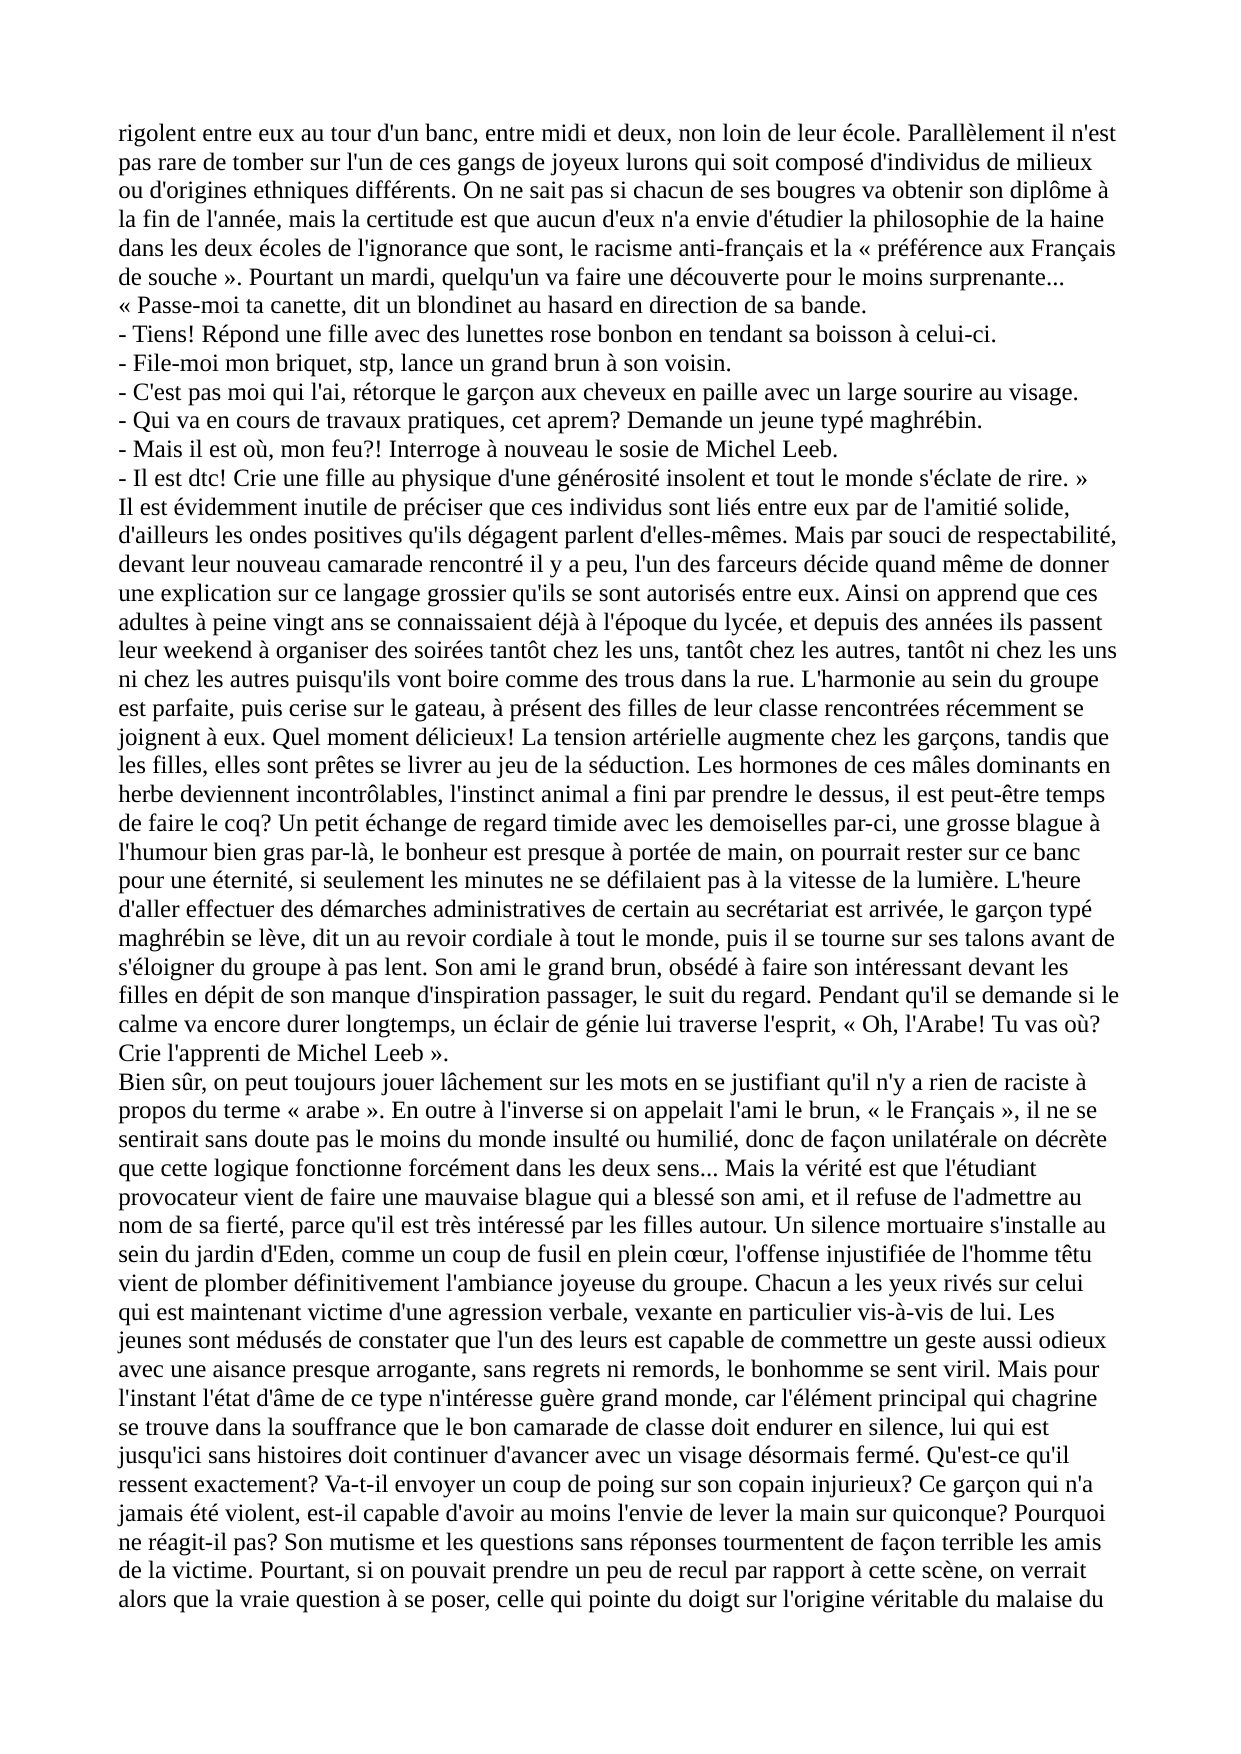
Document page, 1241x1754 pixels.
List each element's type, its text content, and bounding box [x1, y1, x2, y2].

text - C'est pas moi qui l'ai, rétorque le garçon aux cheveux en paille avec un large sourire au visage. [118, 377, 1122, 406]
text - File-moi mon briquet, stp, lance un grand brun à son voisin. [118, 348, 1122, 377]
text - Tiens! Répond une fille avec des lunettes rose bonbon en tendant sa boisson à celui-ci. [118, 319, 1122, 348]
text - Il est dtc! Crie une fille au physique d'une générosité insolent et tout le monde s'éclate de rire. » [118, 463, 1122, 492]
text « Passe-moi ta canette, dit un blondinet au hasard en direction de sa bande. [118, 291, 1122, 319]
text - Mais il est où, mon feu?! Interroge à nouveau le sosie de Michel Leeb. [118, 434, 1122, 463]
text Il est évidemment inutile de préciser que ces individus sont liés entre eux par de l'amitié solide, d'ailleurs les ondes positives qu'ils dégagent parlent d'elles-mêmes. Mais par souci de respectabilité, devant leur nouveau camarade rencontré il y a peu, l'un des farceurs décide quand même de donner une explication sur ce langage grossier qu'ils se sont autorisés entre eux. Ainsi on apprend que ces adultes à peine vingt ans se connaissaient déjà à l'époque du lycée, et depuis des années ils passent leur weekend à organiser des soirées tantôt chez les uns, tantôt chez les autres, tantôt ni chez les uns ni chez les autres puisqu'ils vont boire comme des trous dans la rue. L'harmonie au sein du groupe est parfaite, puis cerise sur le gateau, à présent des filles de leur classe rencontrées récemment se joignent à eux. Quel moment délicieux! La tension artérielle augmente chez les garçons, tandis que les filles, elles sont prêtes se livrer au jeu de la séduction. Les hormones de ces mâles dominants en herbe deviennent incontrôlables, l'instinct animal a fini par prendre le dessus, il est peut-être temps de faire le coq? Un petit échange de regard timide avec les demoiselles par-ci, une grosse blague à l'humour bien gras par-là, le bonheur est presque à portée de main, on pourrait rester sur ce banc pour une éternité, si seulement les minutes ne se défilaient pas à la vitesse de la lumière. L'heure d'aller effectuer des démarches administratives de certain au secrétariat est arrivée, le garçon typé maghrébin se lève, dit un au revoir cordiale à tout le monde, puis il se tourne sur ses talons avant de s'éloigner du groupe à pas lent. Son ami le grand brun, obsédé à faire son intéressant devant les filles en dépit de son manque d'inspiration passager, le suit du regard. Pendant qu'il se demande si le calme va encore durer longtemps, un éclair de génie lui traverse l'esprit, « Oh, l'Arabe! Tu vas où? Crie l'apprenti de Michel Leeb ». [118, 492, 1122, 1067]
text rigolent entre eux au tour d'un banc, entre midi et deux, non loin de leur école. Parallèlement il n'est pas rare de tomber sur l'un de ces gangs de joyeux lurons qui soit composé d'individus de milieux ou d'origines ethniques différents. On ne sait pas si chacun de ses bougres va obtenir son diplôme à la fin de l'année, mais la certitude est que aucun d'eux n'a envie d'étudier la philosophie de la haine dans les deux écoles de l'ignorance que sont, le racisme anti-français et la « préférence aux Français de souche ». Pourtant un mardi, quelqu'un va faire une découverte pour le moins surprenante... [118, 118, 1122, 291]
text Bien sûr, on peut toujours jouer lâchement sur les mots en se justifiant qu'il n'y a rien de raciste à propos du terme « arabe ». En outre à l'inverse si on appelait l'ami le brun, « le Français », il ne se sentirait sans doute pas le moins du monde insulté ou humilié, donc de façon unilatérale on décrète que cette logique fonctionne forcément dans les deux sens... Mais la vérité est que l'étudiant provocateur vient de faire une mauvaise blague qui a blessé son ami, et il refuse de l'admettre au nom de sa fierté, parce qu'il est très intéressé par les filles autour. Un silence mortuaire s'installe au sein du jardin d'Eden, comme un coup de fusil en plein cœur, l'offense injustifiée de l'homme têtu vient de plomber définitivement l'ambiance joyeuse du groupe. Chacun a les yeux rivés sur celui qui est maintenant victime d'une agression verbale, vexante en particulier vis-à-vis de lui. Les jeunes sont médusés de constater que l'un des leurs est capable de commettre un geste aussi odieux avec une aisance presque arrogante, sans regrets ni remords, le bonhomme se sent viril. Mais pour l'instant l'état d'âme de ce type n'intéresse guère grand monde, car l'élément principal qui chagrine se trouve dans la souffrance que le bon camarade de classe doit endurer en silence, lui qui est jusqu'ici sans histoires doit continuer d'avancer avec un visage désormais fermé. Qu'est-ce qu'il ressent exactement? Va-t-il envoyer un coup de poing sur son copain injurieux? Ce garçon qui n'a jamais été violent, est-il capable d'avoir au moins l'envie de lever la main sur quiconque? Pourquoi ne réagit-il pas? Son mutisme et les questions sans réponses tourmentent de façon terrible les amis de la victime. Pourtant, si on pouvait prendre un peu de recul par rapport à cette scène, on verrait alors que la vraie question à se poser, celle qui pointe du doigt sur l'origine véritable du malaise du [118, 1067, 1122, 1613]
text - Qui va en cours de travaux pratiques, cet aprem? Demande un jeune typé maghrébin. [118, 406, 1122, 434]
